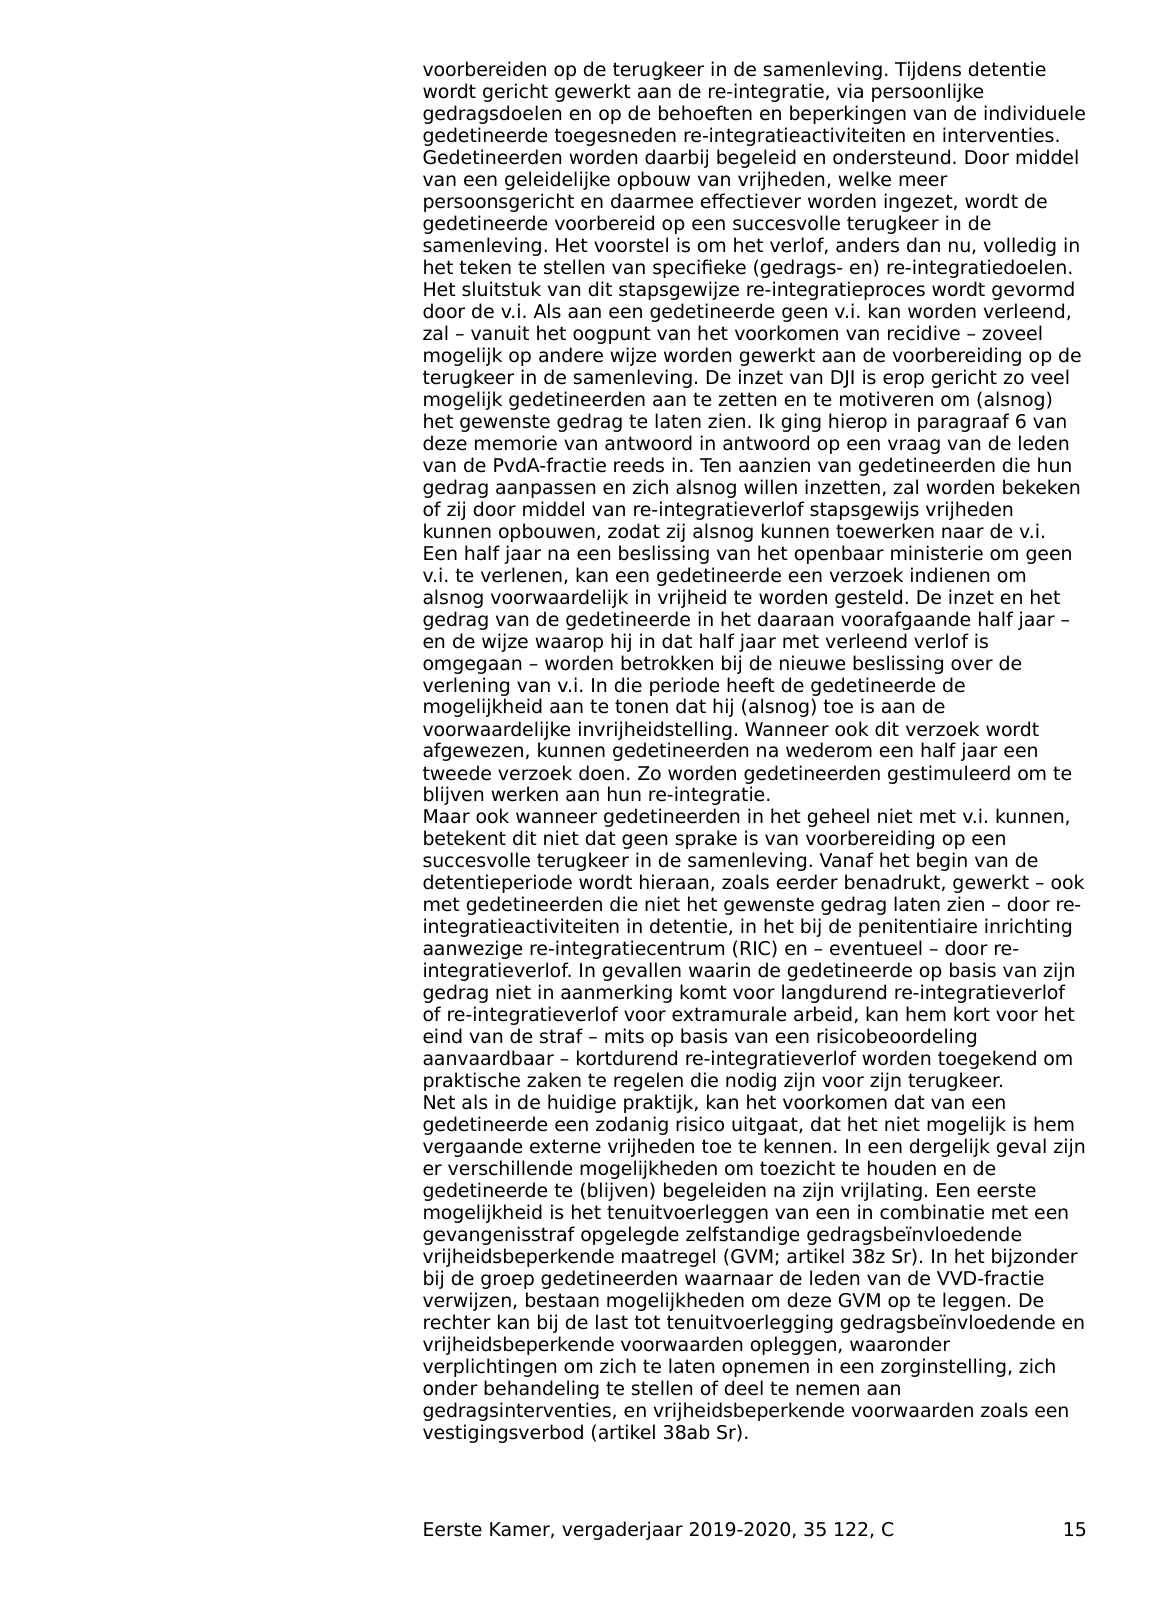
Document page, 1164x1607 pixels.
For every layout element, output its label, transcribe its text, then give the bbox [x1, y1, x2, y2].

text Een half jaar na een beslissing van het openbaar ministerie om geen v.i. te verlenen, kan een gedetineerde een verzoek indienen om alsnog voorwaardelijk in vrijheid te worden gesteld. De inzet en het gedrag van de gedetineerde in het daaraan voorafgaande half jaar – en de wijze waarop hij in dat half jaar met verleend verlof is omgegaan – worden betrokken bij de nieuwe beslissing over de verlening van v.i. In die periode heeft de gedetineerde de mogelijkheid aan te tonen dat hij (alsnog) toe is aan de voorwaardelijke invrijheidstelling. Wanneer ook dit verzoek wordt afgewezen, kunnen gedetineerden na wederom een half jaar een tweede verzoek doen. Zo worden gedetineerden gestimuleerd om te blijven werken aan hun re-integratie. [422, 543, 1087, 806]
text Maar ook wanneer gedetineerden in het geheel niet met v.i. kunnen, betekent dit niet dat geen sprake is van voorbereiding op een succesvolle terugkeer in de samenleving. Vanaf het begin van de detentieperiode wordt hieraan, zoals eerder benadrukt, gewerkt – ook met gedetineerden die niet het gewenste gedrag laten zien – door re-integratieactiviteiten in detentie, in het bij de penitentiaire inrichting aanwezige re-integratiecentrum (RIC) en – eventueel – door re-integratieverlof. In gevallen waarin de gedetineerde op basis van zijn gedrag niet in aanmerking komt voor langdurend re-integratieverlof of re-integratieverlof voor extramurale arbeid, kan hem kort voor het eind van de straf – mits op basis van een risicobeoordeling aanvaardbaar – kortdurend re-integratieverlof worden toegekend om praktische zaken te regelen die nodig zijn voor zijn terugkeer. [422, 806, 1087, 1092]
text Net als in de huidige praktijk, kan het voorkomen dat van een gedetineerde een zodanig risico uitgaat, dat het niet mogelijk is hem vergaande externe vrijheden toe te kennen. In een dergelijk geval zijn er verschillende mogelijkheden om toezicht te houden en de gedetineerde te (blijven) begeleiden na zijn vrijlating. Een eerste mogelijkheid is het tenuitvoerleggen van een in combinatie met een gevangenisstraf opgelegde zelfstandige gedragsbeïnvloedende vrijheidsbeperkende maatregel (GVM; artikel 38z Sr). In het bijzonder bij de groep gedetineerden waarnaar de leden van de VVD-fractie verwijzen, bestaan mogelijkheden om deze GVM op te leggen. De rechter kan bij de last tot tenuitvoerlegging gedragsbeïnvloedende en vrijheidsbeperkende voorwaarden opleggen, waaronder verplichtingen om zich te laten opnemen in een zorginstelling, zich onder behandeling te stellen of deel te nemen aan gedragsinterventies, en vrijheidsbeperkende voorwaarden zoals een vestigingsverbod (artikel 38ab Sr). [422, 1092, 1087, 1444]
text voorbereiden op de terugkeer in de samenleving. Tijdens detentie wordt gericht gewerkt aan de re-integratie, via persoonlijke gedragsdoelen en op de behoeften en beperkingen van de individuele gedetineerde toegesneden re-integratieactiviteiten en interventies. Gedetineerden worden daarbij begeleid en ondersteund. Door middel van een geleidelijke opbouw van vrijheden, welke meer persoonsgericht en daarmee effectiever worden ingezet, wordt de gedetineerde voorbereid op een succesvolle terugkeer in de samenleving. Het voorstel is om het verlof, anders dan nu, volledig in het teken te stellen van specifieke (gedrags- en) re-integratiedoelen. Het sluitstuk van dit stapsgewijze re-integratieproces wordt gevormd door de v.i. Als aan een gedetineerde geen v.i. kan worden verleend, zal – vanuit het oogpunt van het voorkomen van recidive – zoveel mogelijk op andere wijze worden gewerkt aan de voorbereiding op de terugkeer in de samenleving. De inzet van DJI is erop gericht zo veel mogelijk gedetineerden aan te zetten en te motiveren om (alsnog) het gewenste gedrag te laten zien. Ik ging hierop in paragraaf 6 van deze memorie van antwoord in antwoord op een vraag van de leden van de PvdA-fractie reeds in. Ten aanzien van gedetineerden die hun gedrag aanpassen en zich alsnog willen inzetten, zal worden bekeken of zij door middel van re-integratieverlof stapsgewijs vrijheden kunnen opbouwen, zodat zij alsnog kunnen toewerken naar de v.i. [422, 59, 1087, 543]
